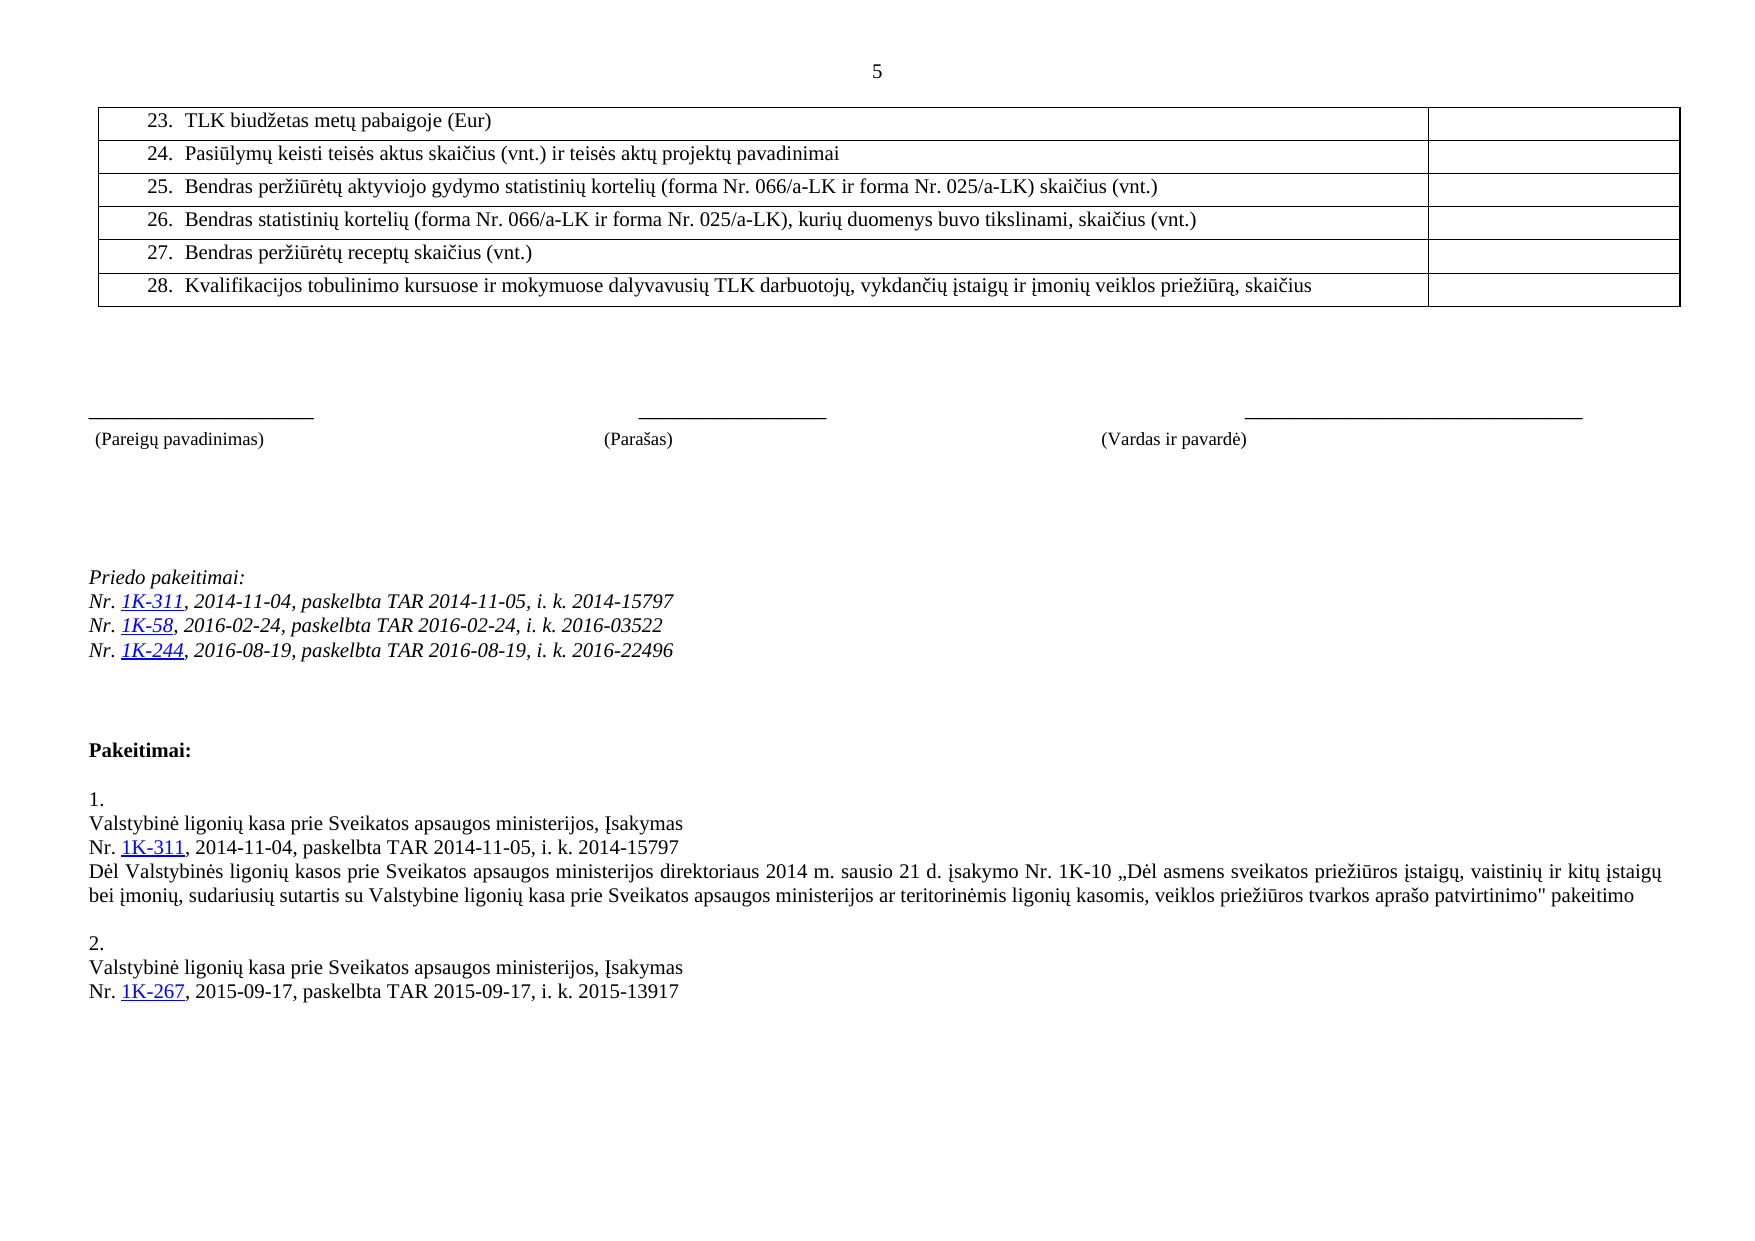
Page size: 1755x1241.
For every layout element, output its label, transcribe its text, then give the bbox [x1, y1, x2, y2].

table_cell 25. Bendras peržiūrėtų aktyviojo gydymo statistinių kortelių (forma Nr. 066/a-LK ir forma Nr. 025/a-LK) skaičius (vnt.) [99, 174, 1428, 206]
text __________________ _______________ ___________________________ [89, 393, 1666, 422]
text 1. [89, 787, 1666, 811]
text Nr. 1K-244, 2016-08-19, paskelbta TAR 2016-08-19, i. k. 2016-22496 [89, 637, 1666, 662]
table_cell [1429, 141, 1679, 173]
table_cell 24. Pasiūlymų keisti teisės aktus skaičius (vnt.) ir teisės aktų projektų pavadinimai [99, 141, 1428, 173]
text Priedo pakeitimai: [89, 565, 1666, 589]
table_cell [1429, 240, 1679, 272]
table_cell [1429, 108, 1679, 140]
table_cell 23. TLK biudžetas metų pabaigoje (Eur) [99, 108, 1428, 140]
table_cell [1429, 174, 1679, 206]
table_cell [1429, 274, 1679, 306]
text Nr. 1K-267, 2015-09-17, paskelbta TAR 2015-09-17, i. k. 2015-13917 [89, 979, 1666, 1003]
text Nr. 1K-311, 2014-11-04, paskelbta TAR 2014-11-05, i. k. 2014-15797 [89, 835, 1666, 859]
text Pakeitimai: [89, 738, 1666, 762]
text (Pareigų pavadinimas) (Parašas) (Vardas ir pavardė) [89, 422, 1666, 450]
table_cell [1429, 207, 1679, 239]
text Nr. 1K-311, 2014-11-04, paskelbta TAR 2014-11-05, i. k. 2014-15797 [89, 589, 1666, 613]
table_cell 26. Bendras statistinių kortelių (forma Nr. 066/a-LK ir forma Nr. 025/a-LK), kurių duomenys buvo tikslinami, skaičius (vnt.) [99, 207, 1428, 239]
text Valstybinė ligonių kasa prie Sveikatos apsaugos ministerijos, Įsakymas [89, 811, 1666, 835]
text Nr. 1K-58, 2016-02-24, paskelbta TAR 2016-02-24, i. k. 2016-03522 [89, 613, 1666, 637]
text Dėl Valstybinės ligonių kasos prie Sveikatos apsaugos ministerijos direktoriaus 2014 m. sausio 21 d. įsakymo Nr. 1K-10 „Dėl asmens sveikatos priežiūros įstaigų, vaistinių ir kitų įstaigų bei įmonių, sudariusių sutartis su Valstybine ligonių kasa prie Sveikatos apsaugos ministerijos ar teritorinėmis ligonių kasomis, veiklos priežiūros tvarkos aprašo patvirtinimo" pakeitimo [89, 859, 1666, 907]
table_cell 28. Kvalifikacijos tobulinimo kursuose ir mokymuose dalyvavusių TLK darbuotojų, vykdančių įstaigų ir įmonių veiklos priežiūrą, skaičius [99, 274, 1428, 306]
table_cell 27. Bendras peržiūrėtų receptų skaičius (vnt.) [99, 240, 1428, 272]
text Valstybinė ligonių kasa prie Sveikatos apsaugos ministerijos, Įsakymas [89, 955, 1666, 979]
text 2. [89, 931, 1666, 955]
